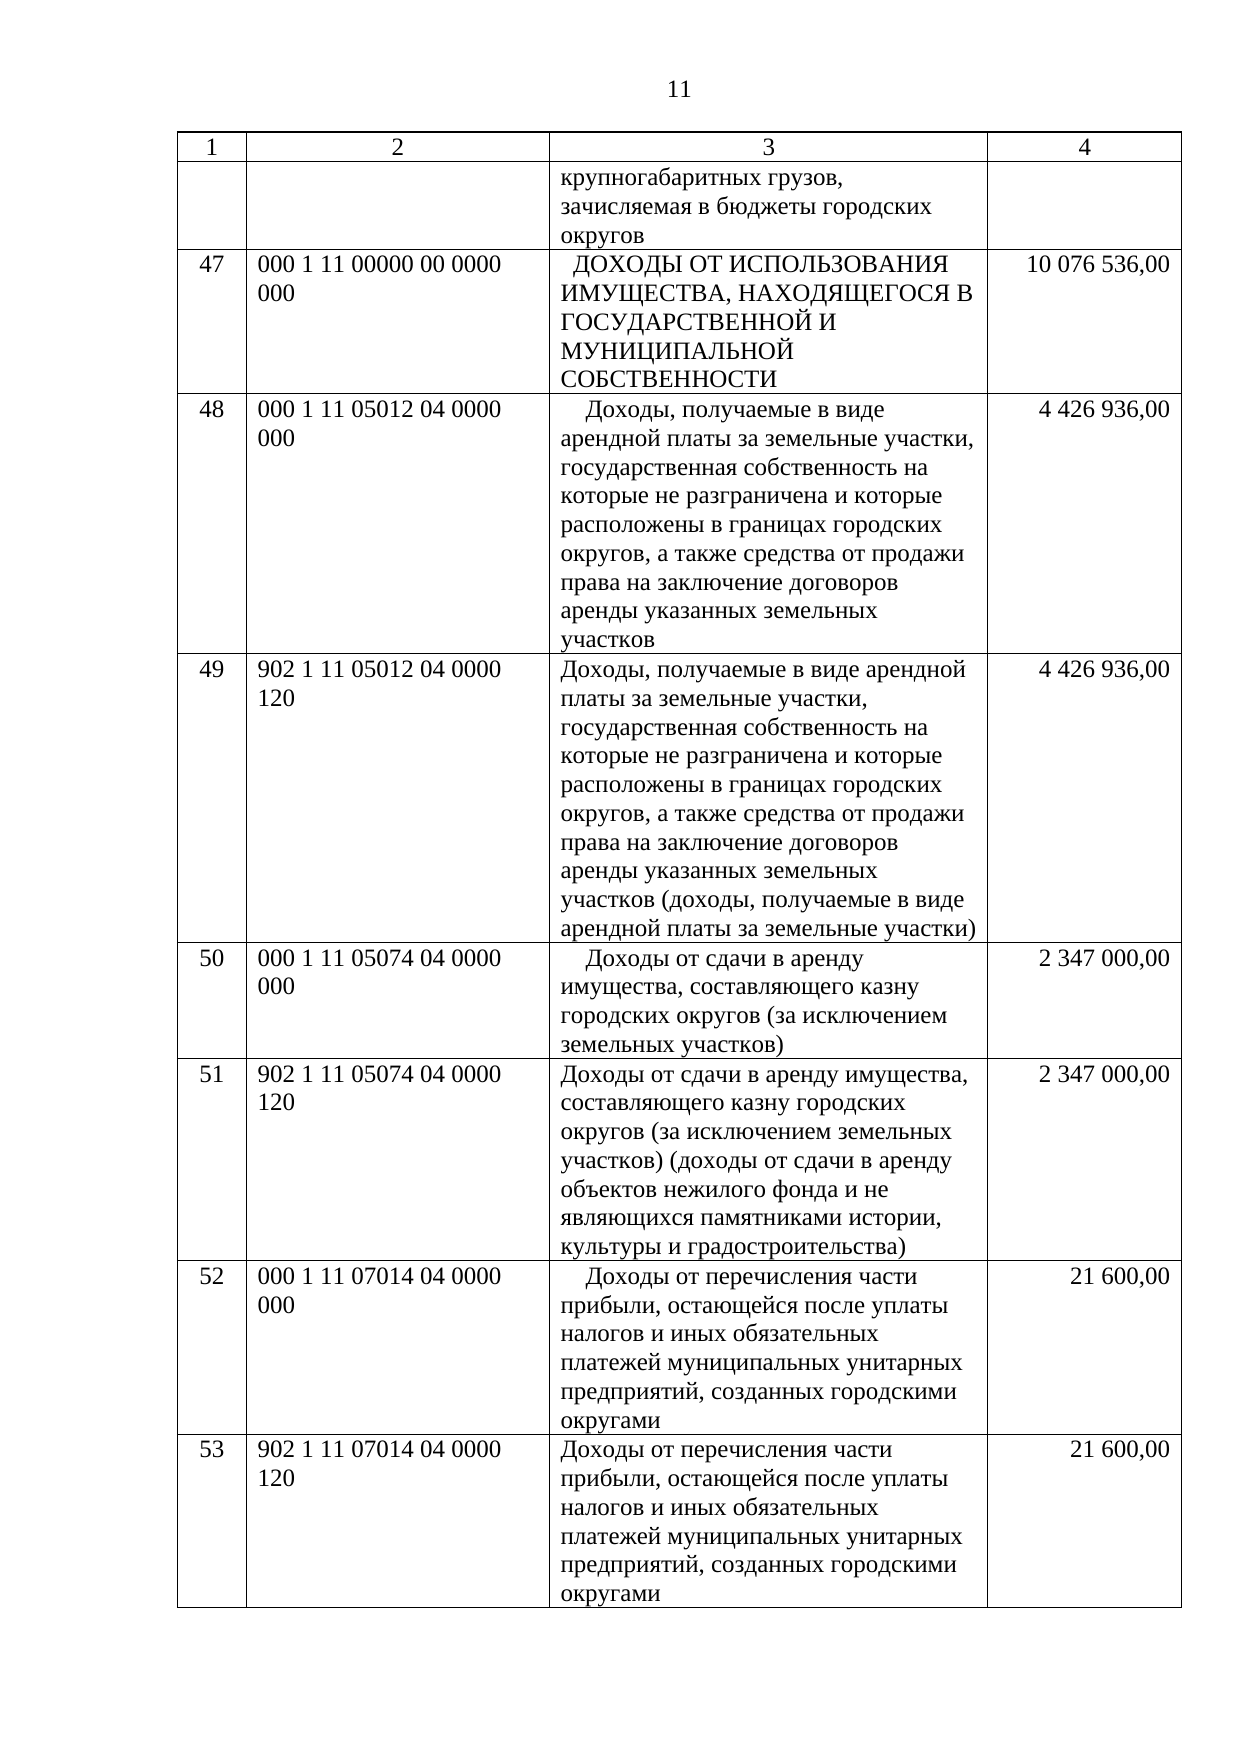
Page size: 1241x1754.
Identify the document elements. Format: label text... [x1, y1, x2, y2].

table_cell Доходы от перечисления части прибыли, остающейся после уплаты налогов и иных обязательных платежей муниципальных унитарных предприятий, созданных городскими округами [550, 1435, 987, 1607]
table_cell 000 1 11 07014 04 0000 000 [247, 1261, 549, 1433]
table_cell 50 [178, 943, 246, 1058]
table_cell 47 [178, 250, 246, 393]
table_cell Доходы, получаемые в виде арендной платы за земельные участки, государственная собственность на которые не разграничена и которые расположены в границах городских округов, а также средства от продажи права на заключение договоров аренды указанных земельных участков (доходы, получаемые в виде арендной платы за земельные участки) [550, 654, 987, 942]
table_cell 902 1 11 05012 04 0000 120 [247, 654, 549, 942]
table_cell [247, 162, 549, 248]
table_cell 52 [178, 1261, 246, 1433]
table_header 4 [988, 133, 1181, 161]
table_header 1 [178, 133, 246, 161]
table_cell 4 426 936,00 [988, 394, 1181, 653]
table_cell ДОХОДЫ ОТ ИСПОЛЬЗОВАНИЯ ИМУЩЕСТВА, НАХОДЯЩЕГОСЯ В ГОСУДАРСТВЕННОЙ И МУНИЦИПАЛЬНОЙ СОБСТВЕННОСТИ [550, 250, 987, 393]
table_cell 000 1 11 05074 04 0000 000 [247, 943, 549, 1058]
table_cell 49 [178, 654, 246, 942]
table_cell Доходы от сдачи в аренду имущества, составляющего казну городских округов (за исключением земельных участков) (доходы от сдачи в аренду объектов нежилого фонда и не являющихся памятниками истории, культуры и градостроительства) [550, 1059, 987, 1260]
table_cell 4 426 936,00 [988, 654, 1181, 942]
table_cell 2 347 000,00 [988, 1059, 1181, 1260]
table_cell 000 1 11 00000 00 0000 000 [247, 250, 549, 393]
table_cell 000 1 11 05012 04 0000 000 [247, 394, 549, 653]
table_cell 10 076 536,00 [988, 250, 1181, 393]
table_cell 51 [178, 1059, 246, 1260]
table_cell 53 [178, 1435, 246, 1607]
table_cell 2 347 000,00 [988, 943, 1181, 1058]
table_cell 21 600,00 [988, 1435, 1181, 1607]
table_cell 21 600,00 [988, 1261, 1181, 1433]
table_cell 902 1 11 05074 04 0000 120 [247, 1059, 549, 1260]
table_cell Доходы от сдачи в аренду имущества, составляющего казну городских округов (за исключением земельных участков) [550, 943, 987, 1058]
table_cell крупногабаритных грузов, зачисляемая в бюджеты городских округов [550, 162, 987, 248]
table_cell 48 [178, 394, 246, 653]
table_header 2 [247, 133, 549, 161]
table_cell Доходы от перечисления части прибыли, остающейся после уплаты налогов и иных обязательных платежей муниципальных унитарных предприятий, созданных городскими округами [550, 1261, 987, 1433]
table_cell [178, 162, 246, 248]
table_header 3 [550, 133, 987, 161]
table_cell [988, 162, 1181, 248]
table_cell Доходы, получаемые в виде арендной платы за земельные участки, государственная собственность на которые не разграничена и которые расположены в границах городских округов, а также средства от продажи права на заключение договоров аренды указанных земельных участков [550, 394, 987, 653]
table_cell 902 1 11 07014 04 0000 120 [247, 1435, 549, 1607]
